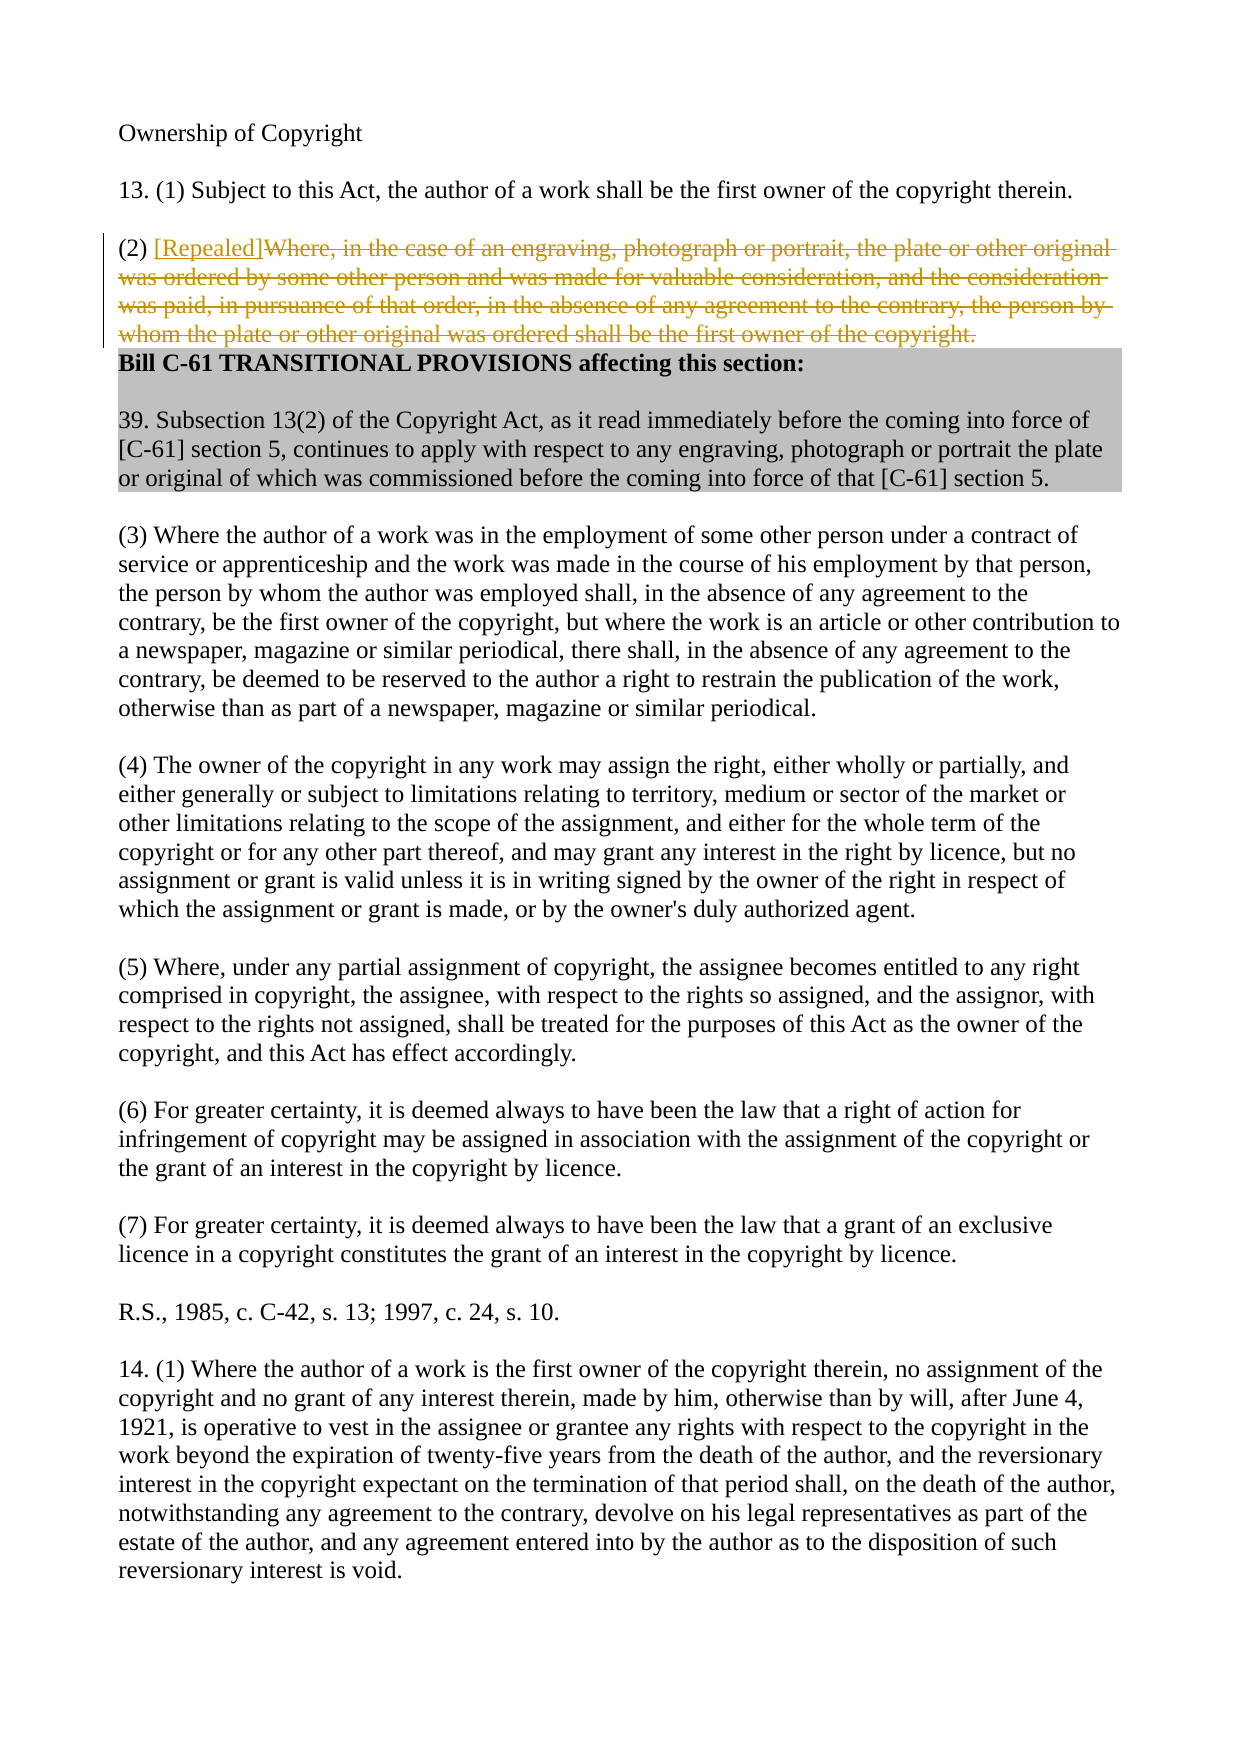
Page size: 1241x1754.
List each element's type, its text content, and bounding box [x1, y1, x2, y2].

text R.S., 1985, c. C-42, s. 13; 1997, c. 24, s. 10. [118, 1297, 1122, 1326]
text 39. Subsection 13(2) of the Copyright Act, as it read immediately before the coming into force of [C-61] section 5, continues to apply with respect to any engraving, photograph or portrait the plate or original of which was commissioned before the coming into force of that [C-61] section 5. [118, 406, 1122, 492]
text (5) Where, under any partial assignment of copyright, the assignee becomes entitled to any right comprised in copyright, the assignee, with respect to the rights so assigned, and the assignor, with respect to the rights not assigned, shall be treated for the purposes of this Act as the owner of the copyright, and this Act has effect accordingly. [118, 952, 1122, 1067]
text 13. (1) Subject to this Act, the author of a work shall be the first owner of the copyright therein. [118, 176, 1122, 204]
text (4) The owner of the copyright in any work may assign the right, either wholly or partially, and either generally or subject to limitations relating to territory, medium or sector of the market or other limitations relating to the scope of the assignment, and either for the whole term of the copyright or for any other part thereof, and may grant any interest in the right by licence, but no assignment or grant is valid unless it is in writing signed by the owner of the right in respect of which the assignment or grant is made, or by the owner's duly authorized agent. [118, 751, 1122, 923]
text (6) For greater certainty, it is deemed always to have been the law that a right of action for infringement of copyright may be assigned in association with the assignment of the copyright or the grant of an interest in the copyright by licence. [118, 1096, 1122, 1182]
text 14. (1) Where the author of a work is the first owner of the copyright therein, no assignment of the copyright and no grant of any interest therein, made by him, otherwise than by will, after June 4, 1921, is operative to vest in the assignee or grantee any rights with respect to the copyright in the work beyond the expiration of twenty-five years from the death of the author, and the reversionary interest in the copyright expectant on the termination of that period shall, on the death of the author, notwithstanding any agreement to the contrary, devolve on his legal representatives as part of the estate of the author, and any agreement entered into by the author as to the disposition of such reversionary interest is void. [118, 1354, 1122, 1584]
text (3) Where the author of a work was in the employment of some other person under a contract of service or apprenticeship and the work was made in the course of his employment by that person, the person by whom the author was employed shall, in the absence of any agreement to the contrary, be the first owner of the copyright, but where the work is an article or other contribution to a newspaper, magazine or similar periodical, there shall, in the absence of any agreement to the contrary, be deemed to be reserved to the author a right to restrain the publication of the work, otherwise than as part of a newspaper, magazine or similar periodical. [118, 521, 1122, 722]
text (2) [Repealed] [118, 233, 1122, 348]
text Ownership of Copyright [118, 118, 1122, 147]
text (7) For greater certainty, it is deemed always to have been the law that a grant of an exclusive licence in a copyright constitutes the grant of an interest in the copyright by licence. [118, 1211, 1122, 1268]
text Bill C-61 TRANSITIONAL PROVISIONS affecting this section: [118, 348, 1122, 377]
